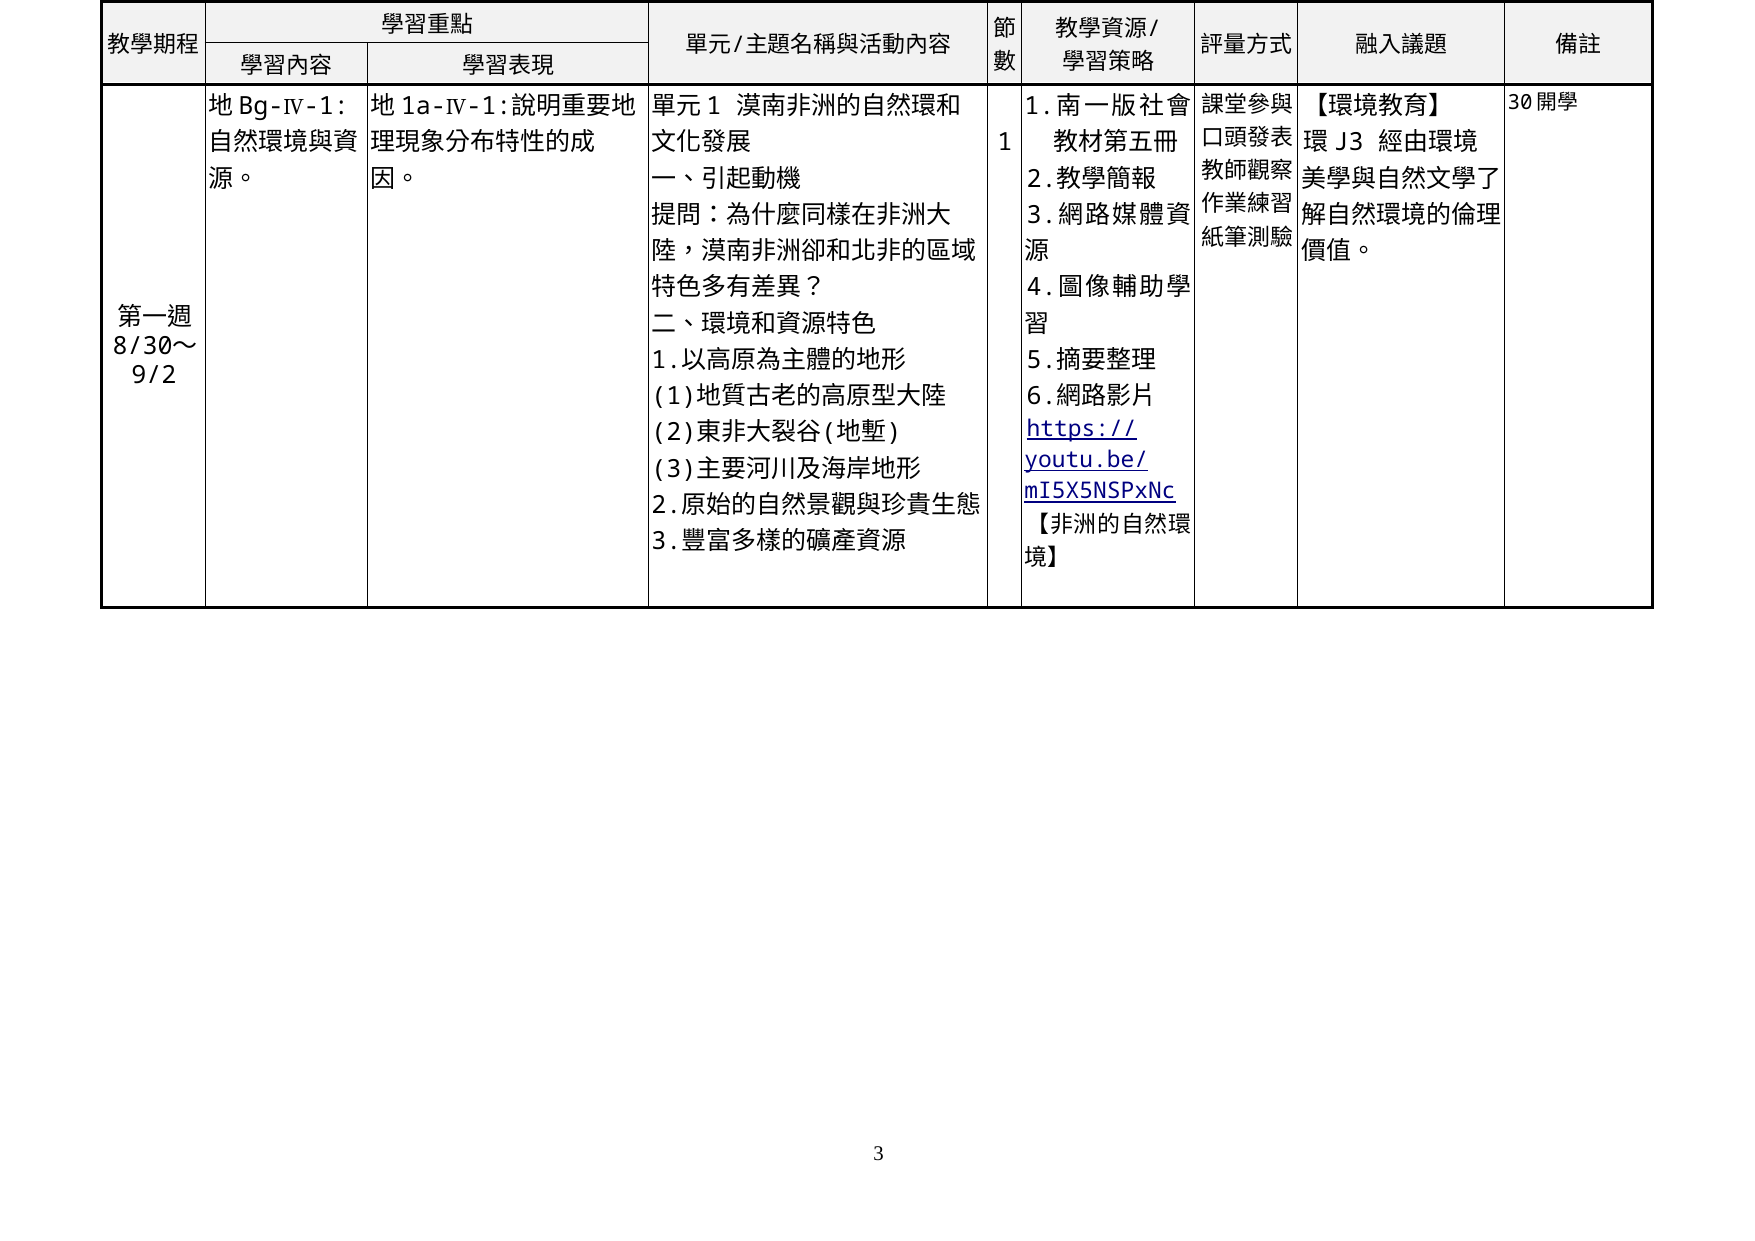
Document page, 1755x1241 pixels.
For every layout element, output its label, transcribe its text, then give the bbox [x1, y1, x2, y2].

table_header 學習重點 [206, 3, 648, 42]
table_header 融入議題 [1298, 3, 1504, 82]
table_header 評量方式 [1195, 3, 1297, 82]
table_cell 單元1 漠南非洲的自然環和文化發展 一、引起動機 提問：為什麼同樣在非洲大陸，漠南非洲卻和北非的區域特色多有差異？ 二、環境和資源特色 1.以高原為主體的地形 (1)地質古老的高原型大陸 (2)東非大裂谷(地塹) (3)主要河川及海岸地形 2.原始的自然景觀與珍貴生態 3.豐富多樣的礦產資源 [649, 86, 987, 606]
table_header 備註 [1505, 3, 1651, 82]
table_header 單元/主題名稱與活動內容 [649, 3, 987, 82]
table_cell 【環境教育】 環J3 經由環境美學與自然文學了解自然環境的倫理價值。 [1298, 86, 1504, 606]
table_cell 地Bg-Ⅳ-1:自然環境與資源。 [206, 86, 367, 606]
table_header 教學資源/ 學習策略 [1022, 3, 1194, 82]
table_cell 地1a-Ⅳ-1:說明重要地理現象分布特性的成因。 [368, 86, 648, 606]
table_cell 學習內容 [206, 43, 367, 82]
table_header 教學期程 [103, 3, 205, 82]
table_cell 30開學 [1505, 86, 1651, 606]
table_cell 1.南一版社會教材第五冊 2.教學簡報 3.網路媒體資源 4.圖像輔助學習 5.摘要整理 6.網路影片 https://youtu.be/mI5X5NSPxNc 【非洲的自然環境】 [1022, 86, 1194, 606]
table_cell 學習表現 [368, 43, 648, 82]
table_cell 課堂參與 口頭發表 教師觀察 作業練習 紙筆測驗 [1195, 86, 1297, 606]
table_header 節 數 [988, 3, 1021, 82]
table_cell 第一週 8/30～9/2 [103, 86, 205, 606]
table_cell 1 [988, 86, 1021, 606]
